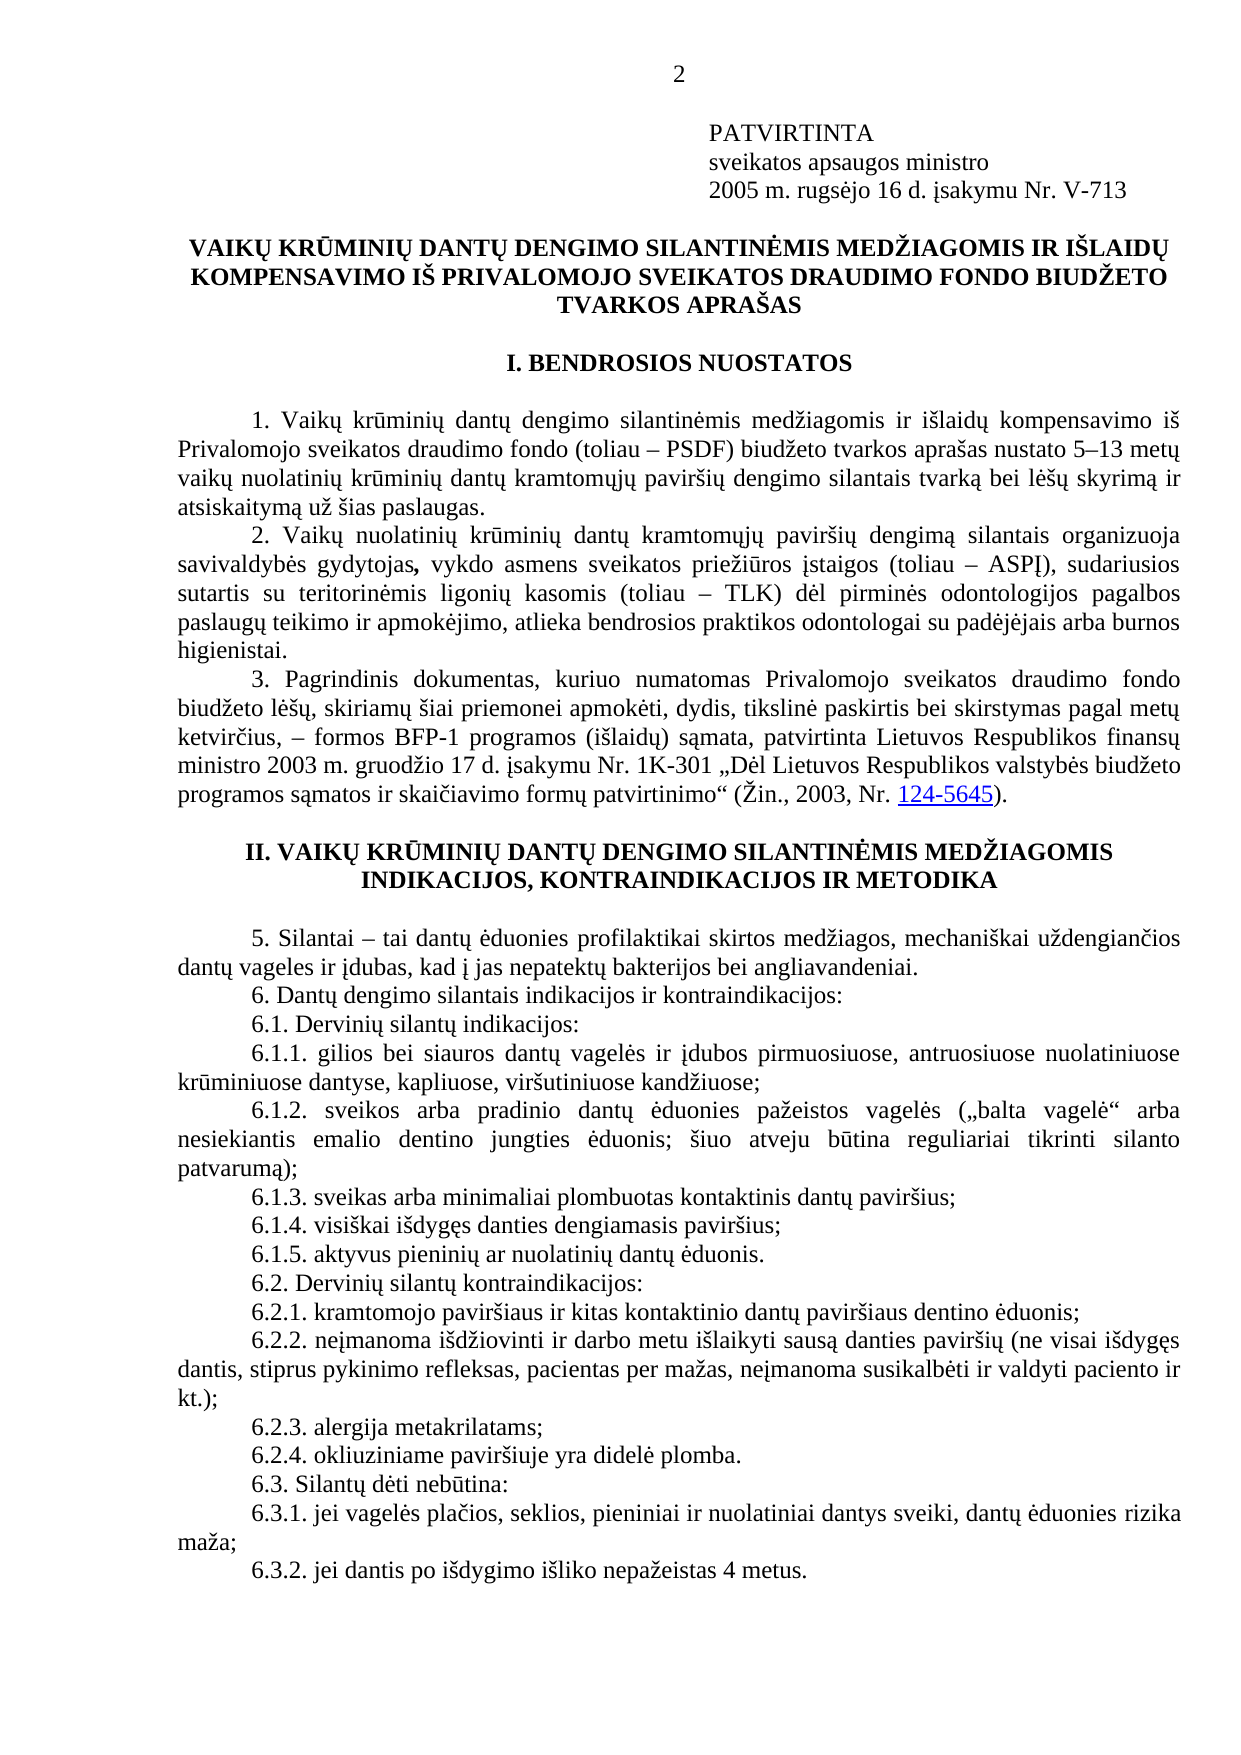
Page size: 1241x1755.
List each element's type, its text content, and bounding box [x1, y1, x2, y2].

text 6.1.5. aktyvus pieninių ar nuolatinių dantų ėduonis. [177, 1239, 1181, 1268]
text 6.2.4. okliuziniame paviršiuje yra didelė plomba. [177, 1441, 1181, 1469]
text 6. Dantų dengimo silantais indikacijos ir kontraindikacijos: [177, 981, 1181, 1009]
text 2005 m. rugsėjo 16 d. įsakymu Nr. V-713 [177, 176, 1181, 204]
text 5. Silantai – tai dantų ėduonies profilaktikai skirtos medžiagos, mechaniškai uždengiančios dantų vageles ir įdubas, kad į jas nepatektų bakterijos bei angliavandeniai. [177, 923, 1181, 981]
text II. VAIKŲ KRŪMINIŲ DANTŲ DENGIMO SILANTINĖMIS MEDŽIAGOMIS INDIKACIJOS, KONTRAINDIKACIJOS IR METODIKA [177, 837, 1181, 894]
text 6.1.4. visiškai išdygęs danties dengiamasis paviršius; [177, 1211, 1181, 1239]
text 6.2.3. alergija metakrilatams; [177, 1412, 1181, 1441]
text 1. Vaikų krūminių dantų dengimo silantinėmis medžiagomis ir išlaidų kompensavimo iš Privalomojo sveikatos draudimo fondo (toliau – PSDF) biudžeto tvarkos aprašas nustato 5–13 metų vaikų nuolatinių krūminių dantų kramtomųjų paviršių dengimo silantais tvarką bei lėšų skyrimą ir atsiskaitymą už šias paslaugas. [177, 406, 1181, 521]
text 6.3.1. jei vagelės plačios, seklios, pieniniai ir nuolatiniai dantys sveiki, dantų ėduonies rizika maža; [177, 1498, 1181, 1556]
text 6.3.2. jei dantis po išdygimo išliko nepažeistas 4 metus. [177, 1556, 1181, 1584]
text 6.1. Dervinių silantų indikacijos: [177, 1009, 1181, 1038]
text 2. Vaikų nuolatinių krūminių dantų kramtomųjų paviršių dengimą silantais organizuoja savivaldybės gydytojas, vykdo asmens sveikatos priežiūros įstaigos (toliau – ASPĮ), sudariusios sutartis su teritorinėmis ligonių kasomis (toliau – TLK) dėl pirminės odontologijos pagalbos paslaugų teikimo ir apmokėjimo, atlieka bendrosios praktikos odontologai su padėjėjais arba burnos higienistai. [177, 521, 1181, 664]
text PATVIRTINTA [709, 118, 1181, 147]
text 6.2.1. kramtomojo paviršiaus ir kitas kontaktinio dantų paviršiaus dentino ėduonis; [177, 1297, 1181, 1326]
text 6.1.2. sveikos arba pradinio dantų ėduonies pažeistos vagelės („balta vagelė“ arba nesiekiantis emalio dentino jungties ėduonis; šiuo atveju būtina reguliariai tikrinti silanto patvarumą); [177, 1096, 1181, 1182]
text I. BENDROSIOS NUOSTATOS [177, 348, 1181, 377]
text 3. Pagrindinis dokumentas, kuriuo numatomas Privalomojo sveikatos draudimo fondo biudžeto lėšų, skiriamų šiai priemonei apmokėti, dydis, tikslinė paskirtis bei skirstymas pagal metų ketvirčius, – formos BFP-1 programos (išlaidų) sąmata, patvirtinta Lietuvos Respublikos finansų ministro 2003 m. gruodžio 17 d. įsakymu Nr. 1K-301 „Dėl Lietuvos Respublikos valstybės biudžeto programos sąmatos ir skaičiavimo formų patvirtinimo“ (Žin., 2003, Nr. 124-5645). [177, 664, 1181, 808]
text 6.3. Silantų dėti nebūtina: [177, 1469, 1181, 1498]
text 6.2.2. neįmanoma išdžiovinti ir darbo metu išlaikyti sausą danties paviršių (ne visai išdygęs dantis, stiprus pykinimo refleksas, pacientas per mažas, neįmanoma susikalbėti ir valdyti paciento ir kt.); [177, 1326, 1181, 1412]
text 6.1.3. sveikas arba minimaliai plombuotas kontaktinis dantų paviršius; [177, 1182, 1181, 1211]
text 6.1.1. gilios bei siauros dantų vagelės ir įdubos pirmuosiuose, antruosiuose nuolatiniuose krūminiuose dantyse, kapliuose, viršutiniuose kandžiuose; [177, 1038, 1181, 1096]
text VAIKŲ KRŪMINIŲ DANTŲ DENGIMO SILANTINĖMIS MEDŽIAGOMIS IR IŠLAIDŲ KOMPENSAVIMO IŠ PRIVALOMOJO SVEIKATOS DRAUDIMO FONDO BIUDŽETO TVARKOS APRAŠAS [177, 233, 1181, 319]
text sveikatos apsaugos ministro [177, 147, 1181, 176]
text 6.2. Dervinių silantų kontraindikacijos: [177, 1268, 1181, 1297]
